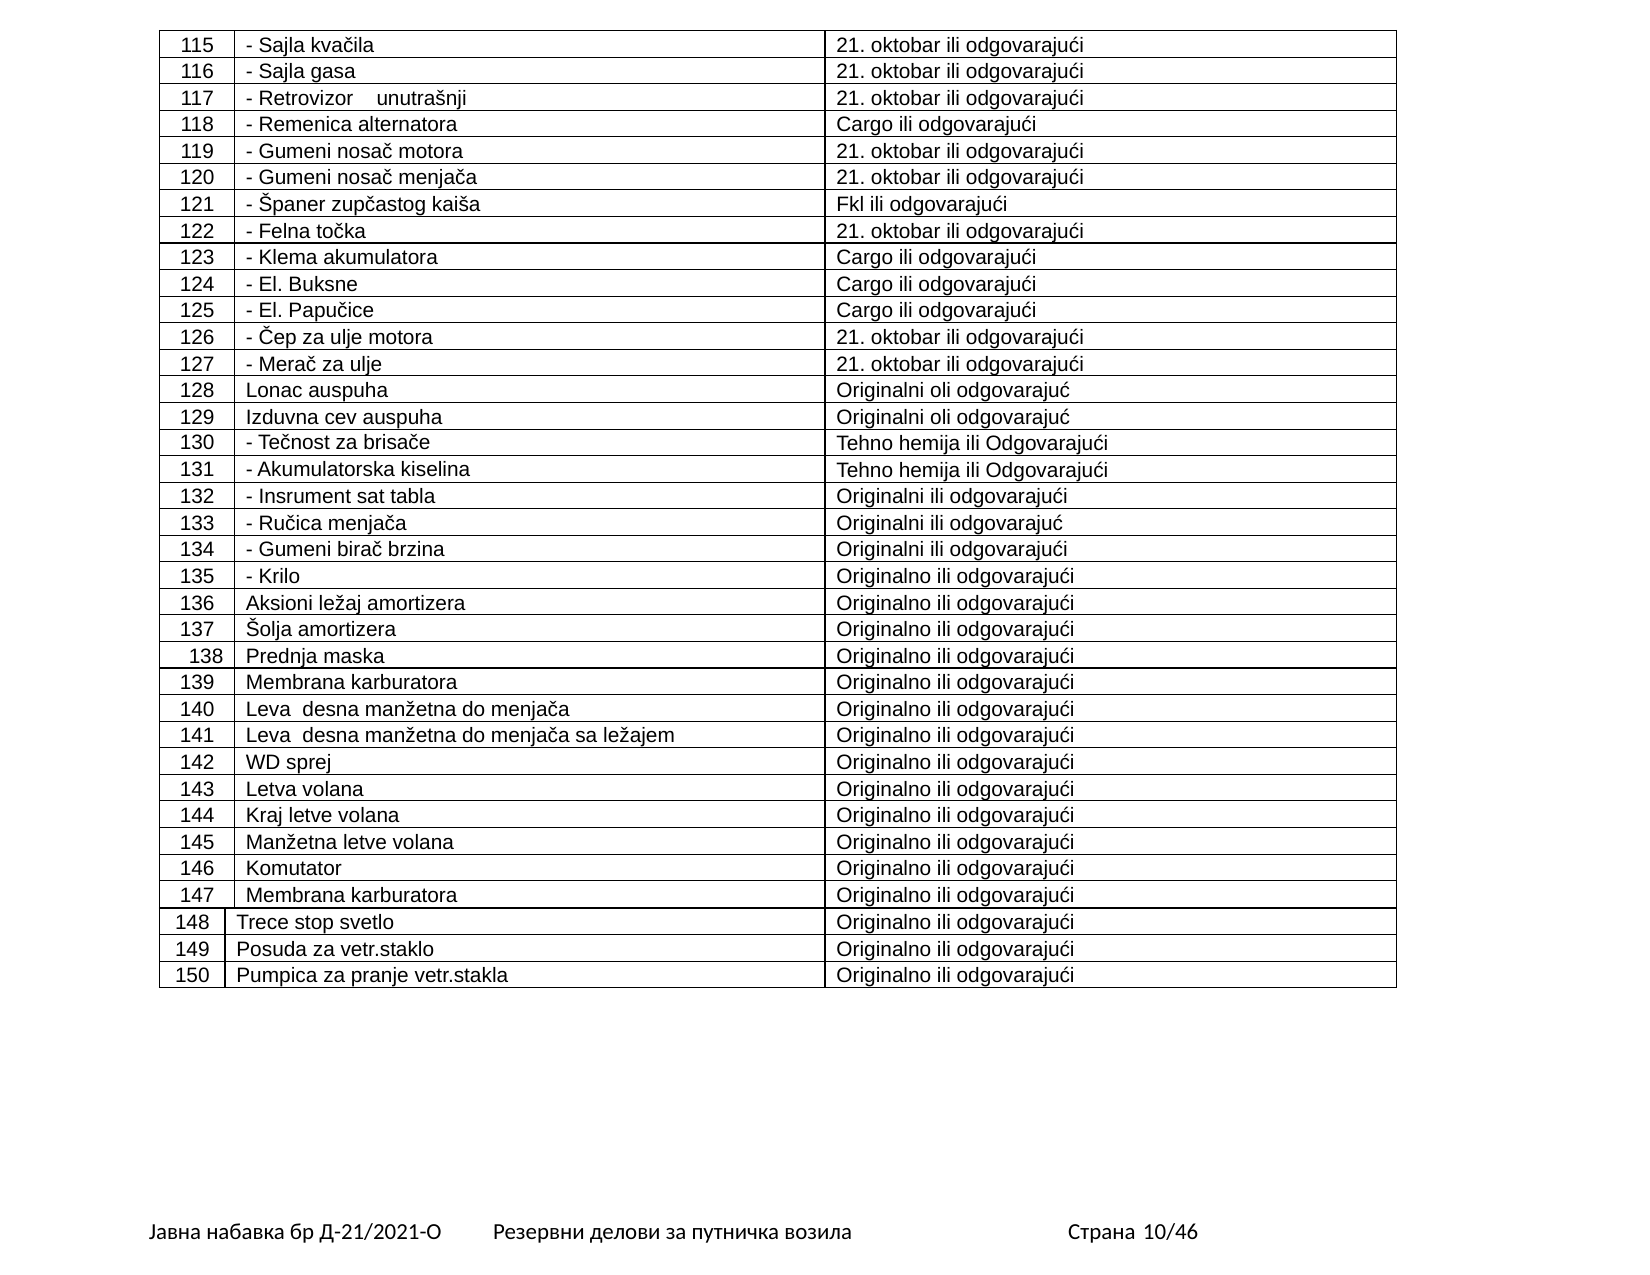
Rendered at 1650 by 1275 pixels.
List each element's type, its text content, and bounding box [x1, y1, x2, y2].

table_cell 150 [160, 962, 224, 987]
table_cell 144 [160, 801, 234, 827]
table_cell Originalno ili odgovarajući [826, 775, 1396, 800]
table_cell 21. oktobar ili odgovarajući [826, 217, 1396, 242]
table_cell - Sajla kvačila [235, 31, 824, 57]
table_cell 118 [160, 111, 234, 136]
table_cell Manžetna letve volana [235, 828, 824, 853]
table_cell - Španer zupčastog kaiša [235, 190, 824, 216]
table_header 148 [160, 909, 224, 934]
table_cell 21. oktobar ili odgovarajući [826, 31, 1396, 57]
table_cell Originalni ili odgovarajući [826, 483, 1396, 508]
table_header Originalno ili odgovarajući [826, 909, 1396, 934]
table_cell - Merač za ulje [235, 350, 824, 375]
table_cell Cargo ili odgovarajući [826, 270, 1396, 296]
table_cell Originalno ili odgovarajući [826, 669, 1396, 694]
table_cell - Klema akumulatora [235, 244, 824, 269]
table_cell 138 [160, 642, 234, 667]
table_cell - Retrovizor unutrašnji [235, 84, 824, 110]
table_cell - Gumeni nosač menjača [235, 164, 824, 189]
table_cell Originalno ili odgovarajući [826, 695, 1396, 721]
table_cell Prednja maska [235, 642, 824, 667]
table_cell 141 [160, 722, 234, 747]
table_cell 117 [160, 84, 234, 110]
table_cell 149 [160, 935, 224, 961]
table_cell 115 [160, 31, 234, 57]
table_cell Originalni ili odgovarajuć [826, 509, 1396, 535]
table_cell WD sprej [235, 748, 824, 774]
table_cell 134 [160, 536, 234, 561]
table_cell 21. oktobar ili odgovarajući [826, 58, 1396, 83]
table_cell 125 [160, 297, 234, 322]
table_cell 136 [160, 589, 234, 614]
table_cell 137 [160, 615, 234, 641]
table_cell Originalno ili odgovarajući [826, 801, 1396, 827]
table_cell - Tečnost za brisače [235, 430, 824, 455]
table_cell 21. oktobar ili odgovarajući [826, 137, 1396, 163]
table_cell Šolja amortizera [235, 615, 824, 641]
table_header Trece stop svetlo [226, 909, 824, 934]
table_cell Kraj letve volana [235, 801, 824, 827]
table_cell 139 [160, 669, 234, 694]
table_cell Membrana karburatora [235, 669, 824, 694]
table_cell Originalno ili odgovarajući [826, 828, 1396, 853]
table_cell 142 [160, 748, 234, 774]
table_cell 127 [160, 350, 234, 375]
table_cell Posuda za vetr.staklo [226, 935, 824, 961]
table_cell 21. oktobar ili odgovarajući [826, 84, 1396, 110]
table_cell Komutator [235, 855, 824, 880]
table_cell - El. Papučice [235, 297, 824, 322]
table_cell 123 [160, 244, 234, 269]
table_cell 116 [160, 58, 234, 83]
table_cell 135 [160, 562, 234, 588]
table_cell Originalno ili odgovarajući [826, 855, 1396, 880]
table_cell 119 [160, 137, 234, 163]
table_cell - Insrument sat tabla [235, 483, 824, 508]
table_cell Cargo ili odgovarajući [826, 244, 1396, 269]
table_cell - Čep za ulje motora [235, 323, 824, 349]
table_cell Aksioni ležaj amortizera [235, 589, 824, 614]
table_cell Leva desna manžetna do menjača sa ležajem [235, 722, 824, 747]
table_cell - Gumeni nosač motora [235, 137, 824, 163]
table_cell Originalni ili odgovarajući [826, 536, 1396, 561]
table_cell Tehno hemija ili Odgovarajući [826, 430, 1396, 455]
table_cell 126 [160, 323, 234, 349]
table_cell Lonac auspuha [235, 376, 824, 402]
table_cell 146 [160, 855, 234, 880]
table_cell 132 [160, 483, 234, 508]
table_cell Cargo ili odgovarajući [826, 111, 1396, 136]
table_cell Pumpica za pranje vetr.stakla [226, 962, 824, 987]
table_cell - Gumeni birač brzina [235, 536, 824, 561]
table_cell - Akumulatorska kiselina [235, 456, 824, 482]
table_cell 21. oktobar ili odgovarajući [826, 323, 1396, 349]
table_cell - Felna točka [235, 217, 824, 242]
table_cell 130 [160, 430, 234, 455]
table_cell - Krilo [235, 562, 824, 588]
table_cell Originalno ili odgovarajući [826, 748, 1396, 774]
table_cell Membrana karburatora [235, 881, 824, 907]
table_cell Tehno hemija ili Odgovarajući [826, 456, 1396, 482]
table_cell 140 [160, 695, 234, 721]
table_cell 133 [160, 509, 234, 535]
table_cell 131 [160, 456, 234, 482]
table_cell Izduvna cev auspuha [235, 403, 824, 428]
table_cell Originalno ili odgovarajući [826, 615, 1396, 641]
table_cell Originalno ili odgovarajući [826, 962, 1396, 987]
table_cell Originalno ili odgovarajući [826, 722, 1396, 747]
table_cell 122 [160, 217, 234, 242]
table_cell Fkl ili odgovarajući [826, 190, 1396, 216]
table_cell - Ručica menjača [235, 509, 824, 535]
table_cell 147 [160, 881, 234, 907]
table_cell Leva desna manžetna do menjača [235, 695, 824, 721]
table_cell - Remenica alternatora [235, 111, 824, 136]
table_cell 129 [160, 403, 234, 428]
table_cell Originalno ili odgovarajući [826, 881, 1396, 907]
table_cell - El. Buksne [235, 270, 824, 296]
table_cell Letva volana [235, 775, 824, 800]
table_cell Originalno ili odgovarajući [826, 562, 1396, 588]
table_cell 143 [160, 775, 234, 800]
table_cell 145 [160, 828, 234, 853]
table_cell Originalni oli odgovarajuć [826, 403, 1396, 428]
table_cell 21. oktobar ili odgovarajući [826, 350, 1396, 375]
table_cell 121 [160, 190, 234, 216]
table_cell Originalni oli odgovarajuć [826, 376, 1396, 402]
table_cell Originalno ili odgovarajući [826, 589, 1396, 614]
table_cell Cargo ili odgovarajući [826, 297, 1396, 322]
table_cell 120 [160, 164, 234, 189]
table_cell Originalno ili odgovarajući [826, 642, 1396, 667]
table_cell 21. oktobar ili odgovarajući [826, 164, 1396, 189]
table_cell 124 [160, 270, 234, 296]
table_cell 128 [160, 376, 234, 402]
table_cell - Sajla gasa [235, 58, 824, 83]
table_cell Originalno ili odgovarajući [826, 935, 1396, 961]
